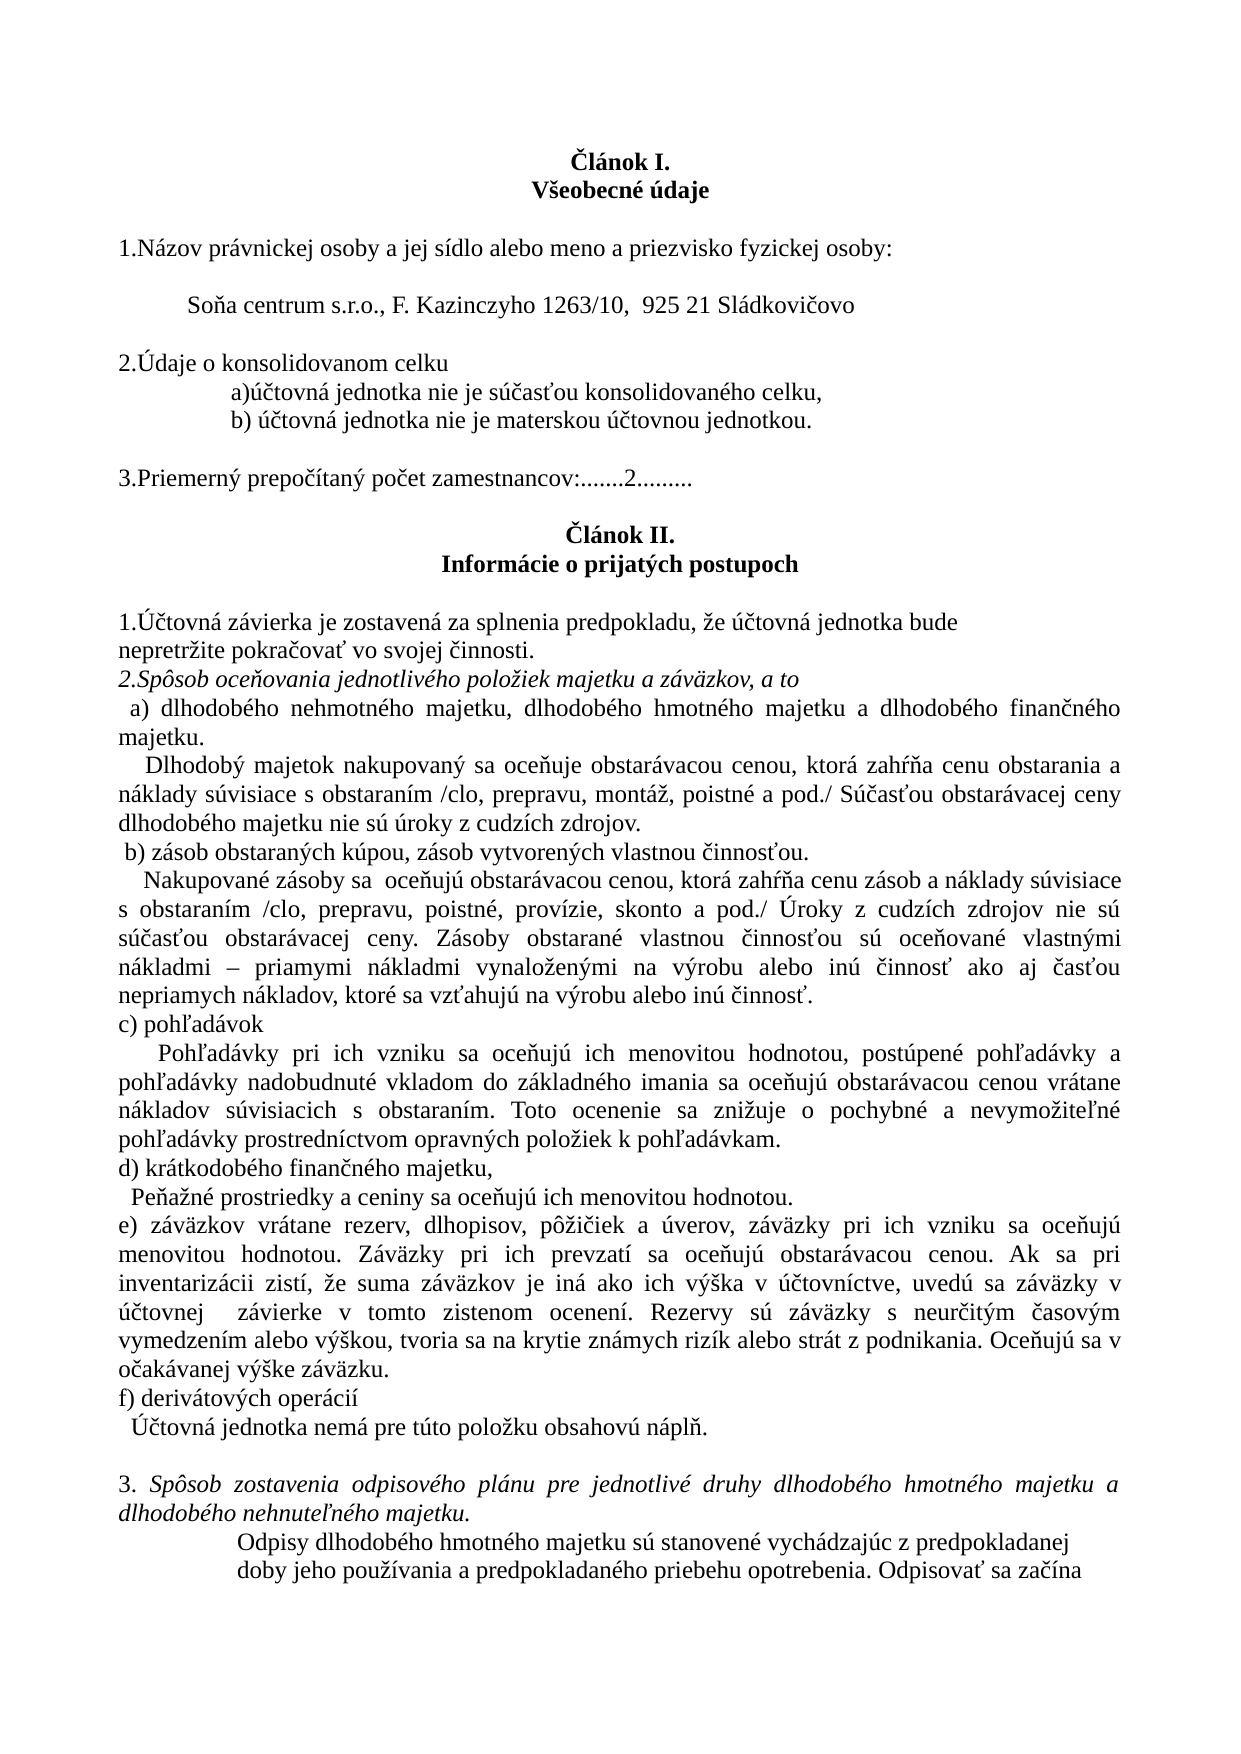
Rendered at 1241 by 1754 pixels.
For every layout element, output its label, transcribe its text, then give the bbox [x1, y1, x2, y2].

text a) dlhodobého nehmotného majetku, dlhodobého hmotného majetku a dlhodobého finančného majetku. [118, 693, 1122, 751]
text a)účtovná jednotka nie je súčasťou konsolidovaného celku, [118, 377, 1122, 406]
text Odpisy dlhodobého hmotného majetku sú stanovené vychádzajúc z predpokladanej [118, 1527, 1122, 1556]
text 3. Spôsob zostavenia odpisového plánu pre jednotlivé druhy dlhodobého hmotného majetku a dlhodobého nehnuteľného majetku. [118, 1469, 1122, 1527]
text e) záväzkov vrátane rezerv, dlhopisov, pôžičiek a úverov, záväzky pri ich vzniku sa oceňujú menovitou hodnotou. Záväzky pri ich prevzatí sa oceňujú obstarávacou cenou. Ak sa pri inventarizácii zistí, že suma záväzkov je iná ako ich výška v účtovníctve, uvedú sa záväzky v účtovnej závierke v tomto zistenom ocenení. Rezervy sú záväzky s neurčitým časovým vymedzením alebo výškou, tvoria sa na krytie známych rizík alebo strát z podnikania. Oceňujú sa v očakávanej výške záväzku. [118, 1211, 1122, 1383]
list Údaje o konsolidovanom celku [118, 348, 1122, 377]
list Názov právnickej osoby a jej sídlo alebo meno a priezvisko fyzickej osoby: [118, 233, 1122, 262]
text Pohľadávky pri ich vzniku sa oceňujú ich menovitou hodnotou, postúpené pohľadávky a pohľadávky nadobudnuté vkladom do základného imania sa oceňujú obstarávacou cenou vrátane nákladov súvisiacich s obstaraním. Toto ocenenie sa znižuje o pochybné a nevymožiteľné pohľadávky prostredníctvom opravných položiek k pohľadávkam. [118, 1038, 1122, 1153]
list Účtovná závierka je zostavená za splnenia predpokladu, že účtovná jednotka bude [118, 607, 1122, 636]
text Soňa centrum s.r.o., F. Kazinczyho 1263/10, 925 21 Sládkovičovo [118, 291, 1122, 319]
text f) derivátových operácií [118, 1383, 1122, 1412]
list Priemerný prepočítaný počet zamestnancov:.......2......... [118, 463, 1122, 492]
text Článok II. [118, 521, 1122, 549]
text doby jeho používania a predpokladaného priebehu opotrebenia. Odpisovať sa začína [118, 1556, 1122, 1584]
text Peňažné prostriedky a ceniny sa oceňujú ich menovitou hodnotou. [118, 1182, 1122, 1211]
text Informácie o prijatých postupoch [118, 549, 1122, 578]
text c) pohľadávok [118, 1009, 1122, 1038]
text Účtovná jednotka nemá pre túto položku obsahovú náplň. [118, 1412, 1122, 1441]
text d) krátkodobého finančného majetku, [118, 1153, 1122, 1182]
text Článok I. [118, 147, 1122, 176]
list Spôsob oceňovania jednotlivého položiek majetku a záväzkov, a to [118, 664, 1122, 693]
text Dlhodobý majetok nakupovaný sa oceňuje obstarávacou cenou, ktorá zahŕňa cenu obstarania a náklady súvisiace s obstaraním /clo, prepravu, montáž, poistné a pod./ Súčasťou obstarávacej ceny dlhodobého majetku nie sú úroky z cudzích zdrojov. [118, 751, 1122, 837]
text b) účtovná jednotka nie je materskou účtovnou jednotkou. [118, 406, 1122, 434]
text nepretržite pokračovať vo svojej činnosti. [118, 636, 1122, 664]
text Všeobecné údaje [118, 176, 1122, 204]
text Nakupované zásoby sa oceňujú obstarávacou cenou, ktorá zahŕňa cenu zásob a náklady súvisiace s obstaraním /clo, prepravu, poistné, provízie, skonto a pod./ Úroky z cudzích zdrojov nie sú súčasťou obstarávacej ceny. Zásoby obstarané vlastnou činnosťou sú oceňované vlastnými nákladmi – priamymi nákladmi vynaloženými na výrobu alebo inú činnosť ako aj časťou nepriamych nákladov, ktoré sa vzťahujú na výrobu alebo inú činnosť. [118, 866, 1122, 1009]
text b) zásob obstaraných kúpou, zásob vytvorených vlastnou činnosťou. [118, 837, 1122, 866]
